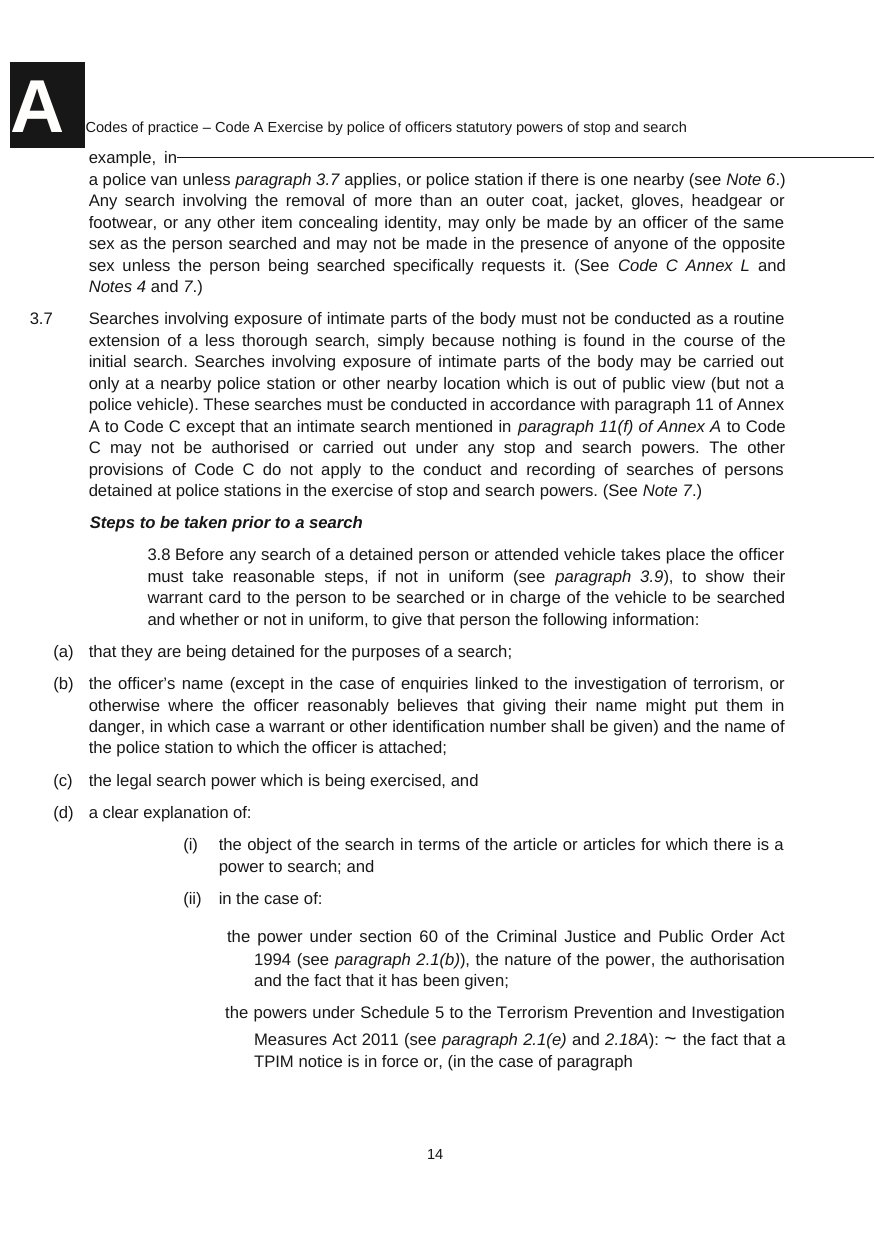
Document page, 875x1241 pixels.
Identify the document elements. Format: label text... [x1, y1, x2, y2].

list the officer’s name (except in the case of enquiries linked to the investigation of terrorism, or otherwise where the officer reasonably believes that giving their name might put them in danger, in which case a warrant or other identification number shall be given) and the name of the police station to which the officer is attached; [53, 674, 786, 757]
list example, in a police van unless paragraph 3.7 applies, or police station if there is one nearby (see Note 6.) Any search involving the removal of more than an outer coat, jacket, gloves, headgear or footwear, or any other item concealing identity, may only be made by an officer of the same sex as the person searched and may not be made in the presence of anyone of the opposite sex unless the person being searched specifically requests it. (See Code C Annex L and Notes 4 and 7.) [29, 148, 786, 296]
list that they are being detained for the purposes of a search; [53, 642, 786, 661]
text 3.8 Before any search of a detained person or attended vehicle takes place the officer must take reasonable steps, if not in uniform (see paragraph 3.9), to show their warrant card to the person to be searched or in charge of the vehicle to be searched and whether or not in uniform, to give that person the following information: [147, 545, 786, 629]
list in the case of: [183, 888, 786, 908]
list the legal search power which is being exercised, and [53, 771, 786, 790]
subtitle Steps to be taken prior to a search [89, 513, 786, 532]
list a clear explanation of: [53, 803, 786, 822]
list Searches involving exposure of intimate parts of the body must not be conducted as a routine extension of a less thorough search, simply because nothing is found in the course of the initial search. Searches involving exposure of intimate parts of the body may be carried out only at a nearby police station or other nearby location which is out of public view (but not a police vehicle). These searches must be conducted in accordance with paragraph 11 of Annex A to Code C except that an intimate search mentioned in paragraph 11(f) of Annex A to Code C may not be authorised or carried out under any stop and search powers. The other provisions of Code C do not apply to the conduct and recording of searches of persons detained at police stations in the exercise of stop and search powers. (See Note 7.) [29, 309, 786, 500]
list the object of the search in terms of the article or articles for which there is a power to search; and [183, 835, 786, 876]
text  the power under section 60 of the Criminal Justice and Public Order Act 1994 (see paragraph 2.1(b)), the nature of the power, the authorisation and the fact that it has been given; [218, 923, 786, 990]
text  the powers under Schedule 5 to the Terrorism Prevention and Investigation Measures Act 2011 (see paragraph 2.1(e) and 2.18A): ~ the fact that a TPIM notice is in force or, (in the case of paragraph [218, 999, 786, 1071]
